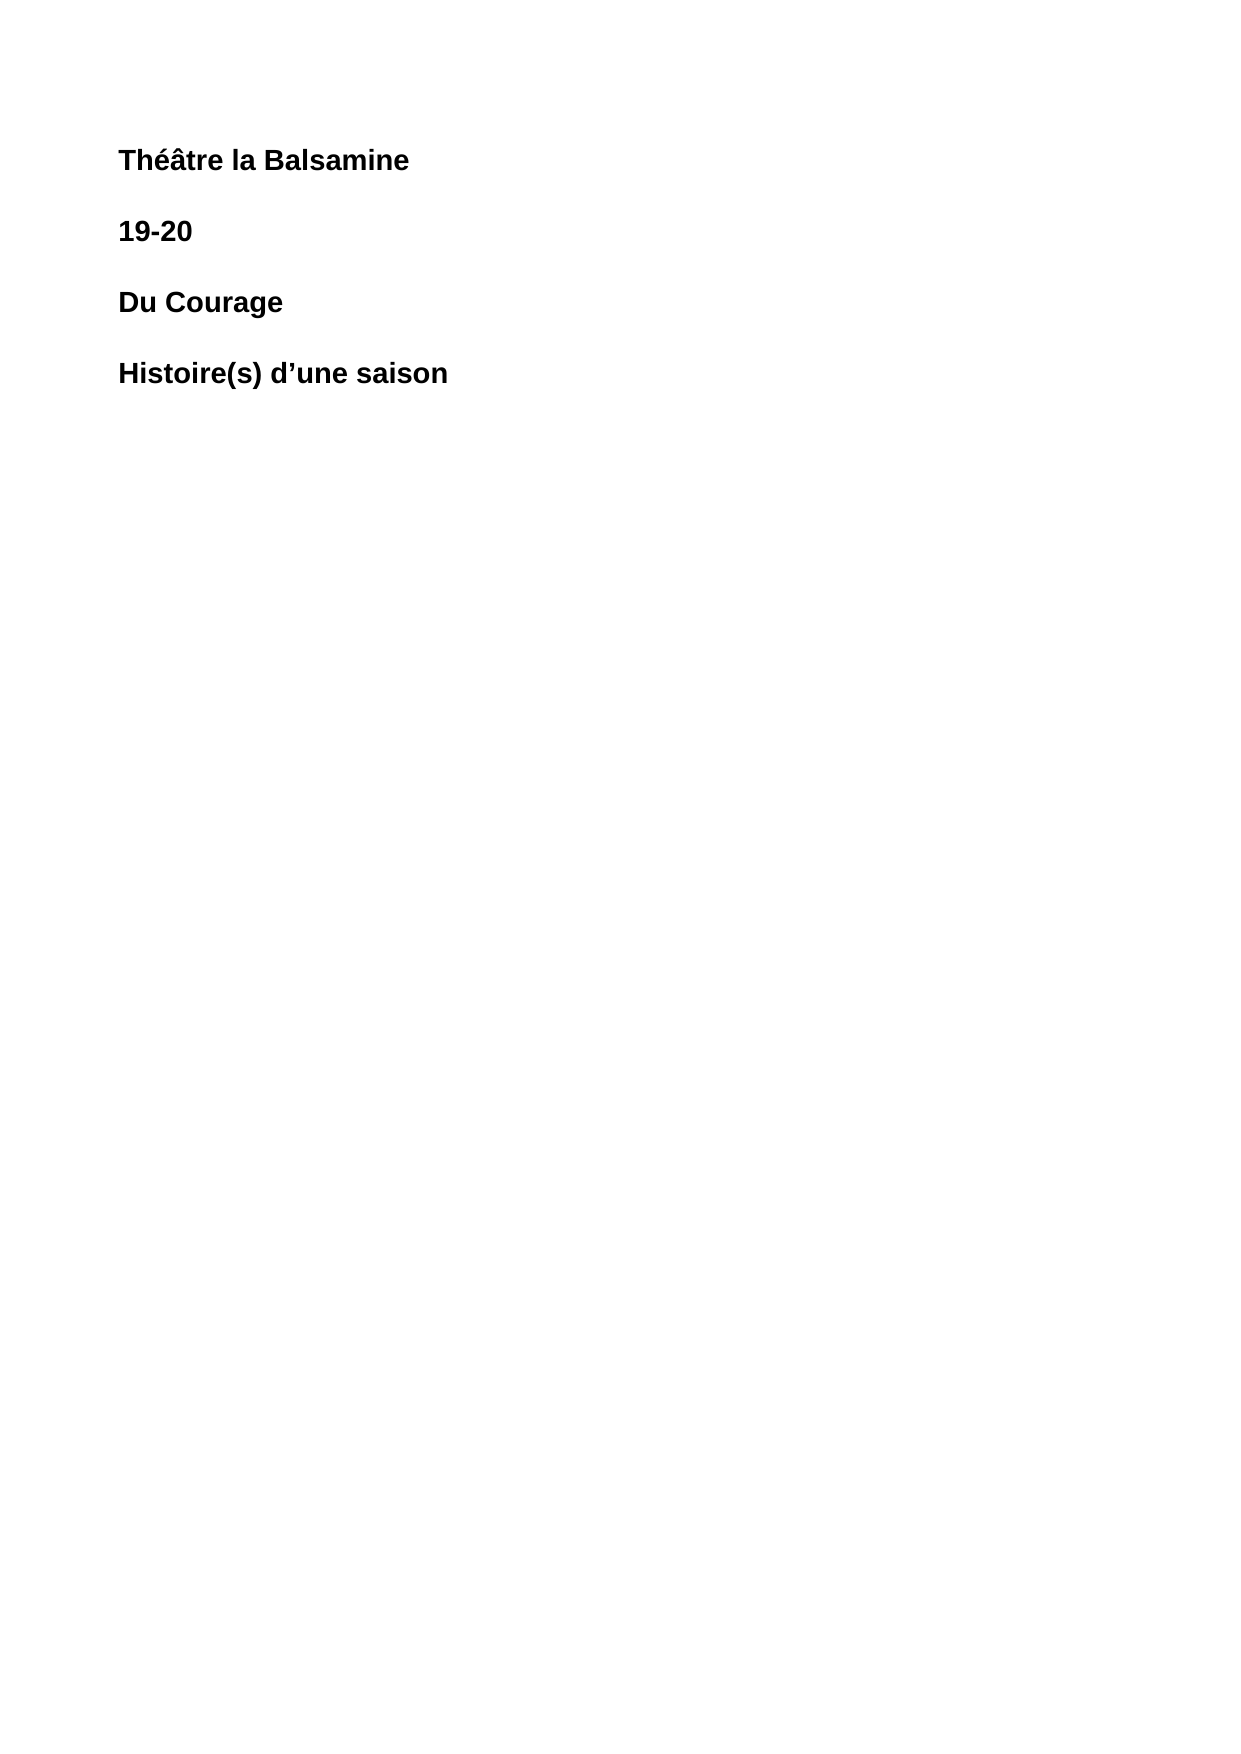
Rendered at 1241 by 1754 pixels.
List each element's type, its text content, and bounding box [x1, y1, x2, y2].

subtitle Du Courage [118, 285, 1122, 319]
subtitle 19-20 [118, 214, 1122, 248]
subtitle Théâtre la Balsamine [118, 143, 1122, 177]
subtitle Histoire(s) d’une saison [118, 356, 1122, 390]
